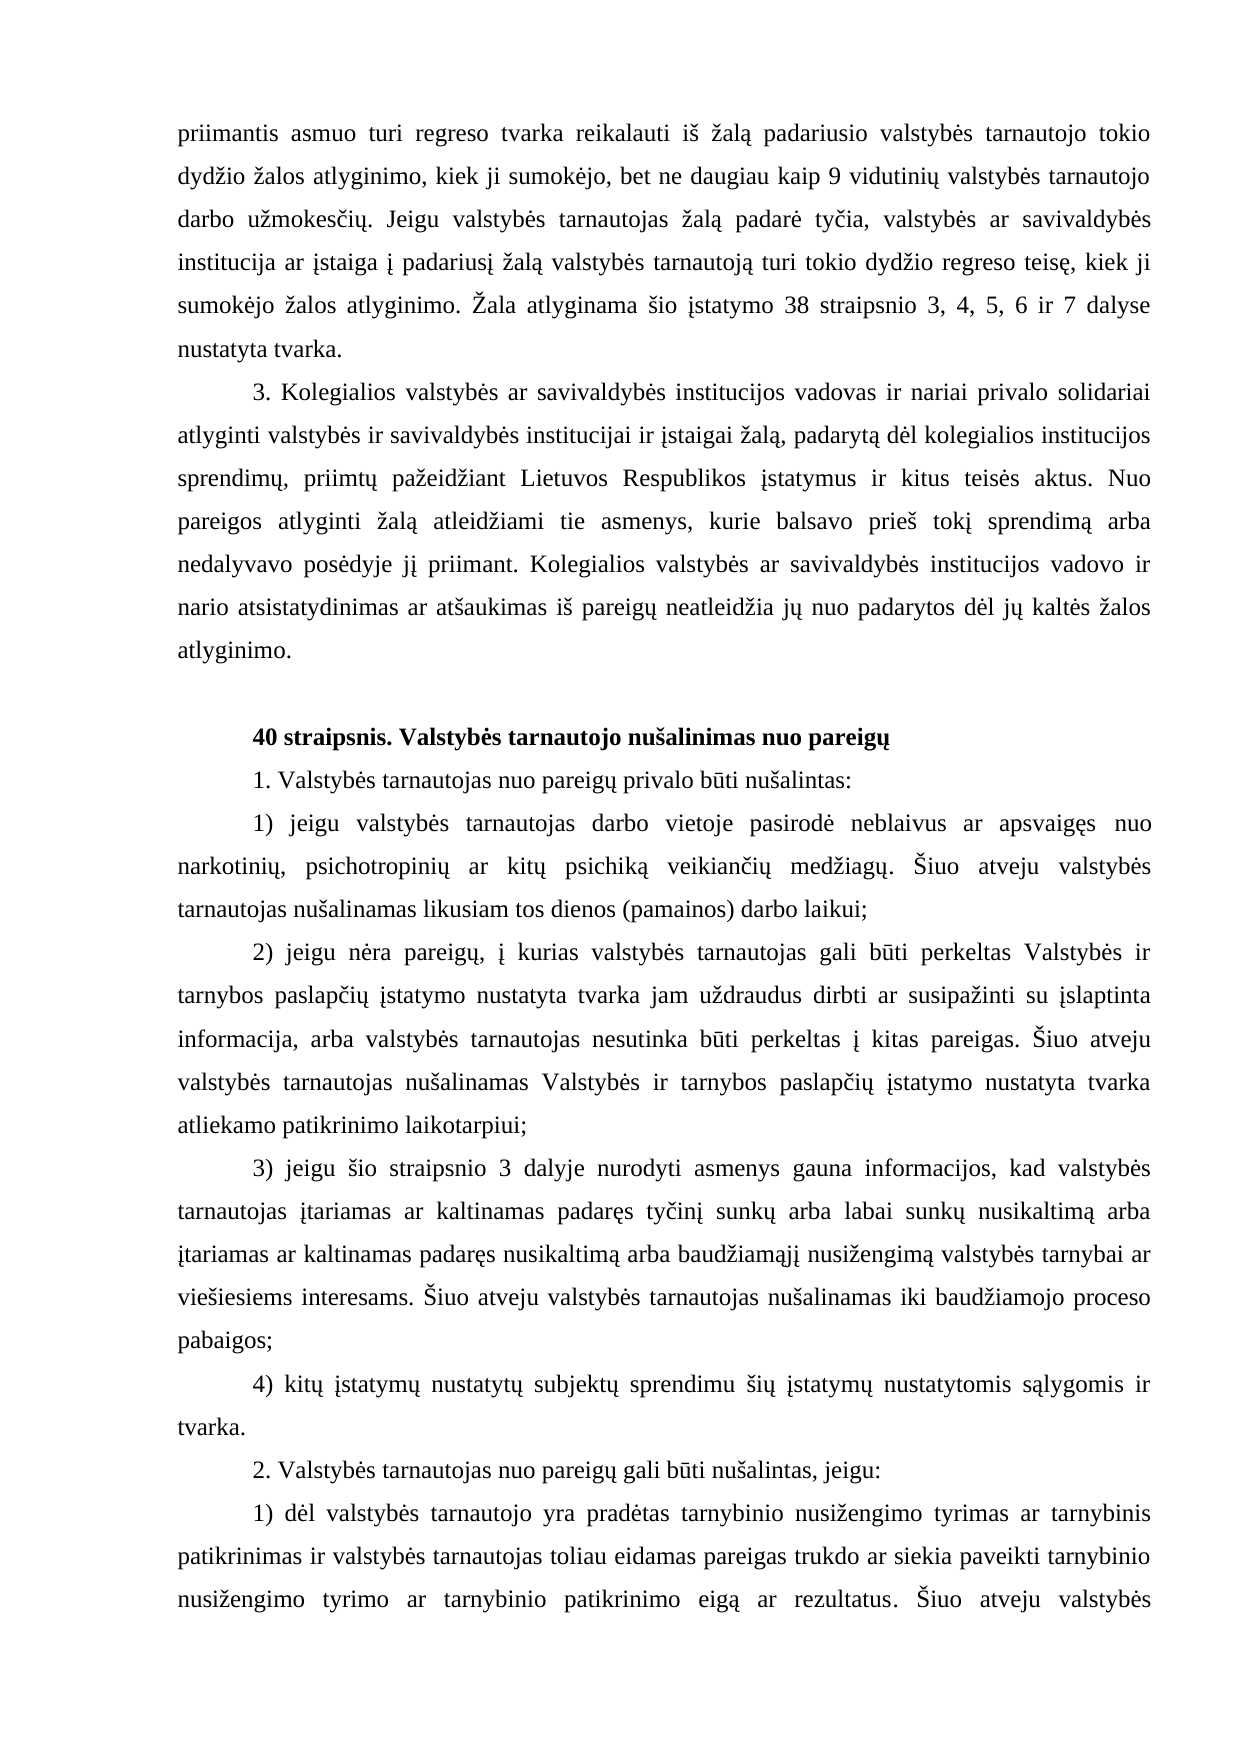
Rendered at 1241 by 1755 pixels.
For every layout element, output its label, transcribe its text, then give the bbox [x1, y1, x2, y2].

text 40 straipsnis. Valstybės tarnautojo nušalinimas nuo pareigų [177, 722, 1152, 751]
text priimantis asmuo turi regreso tvarka reikalauti iš žalą padariusio valstybės tarnautojo tokio dydžio žalos atlyginimo, kiek ji sumokėjo, bet ne daugiau kaip 9 vidutinių valstybės tarnautojo darbo užmokesčių. Jeigu valstybės tarnautojas žalą padarė tyčia, valstybės ar savivaldybės institucija ar įstaiga į padariusį žalą valstybės tarnautoją turi tokio dydžio regreso teisę, kiek ji sumokėjo žalos atlyginimo. Žala atlyginama šio įstatymo 38 straipsnio 3, 4, 5, 6 ir 7 dalyse nustatyta tvarka. [177, 118, 1152, 362]
text 3) jeigu šio straipsnio 3 dalyje nurodyti asmenys gauna informacijos, kad valstybės tarnautojas įtariamas ar kaltinamas padaręs tyčinį sunkų arba labai sunkų nusikaltimą arba įtariamas ar kaltinamas padaręs nusikaltimą arba baudžiamąjį nusižengimą valstybės tarnybai ar viešiesiems interesams. Šiuo atveju valstybės tarnautojas nušalinamas iki baudžiamojo proceso pabaigos; [177, 1153, 1152, 1354]
text 4) kitų įstatymų nustatytų subjektų sprendimu šių įstatymų nustatytomis sąlygomis ir tvarka. [177, 1369, 1152, 1441]
text 3. Kolegialios valstybės ar savivaldybės institucijos vadovas ir nariai privalo solidariai atlyginti valstybės ir savivaldybės institucijai ir įstaigai žalą, padarytą dėl kolegialios institucijos sprendimų, priimtų pažeidžiant Lietuvos Respublikos įstatymus ir kitus teisės aktus. Nuo pareigos atlyginti žalą atleidžiami tie asmenys, kurie balsavo prieš tokį sprendimą arba nedalyvavo posėdyje jį priimant. Kolegialios valstybės ar savivaldybės institucijos vadovo ir nario atsistatydinimas ar atšaukimas iš pareigų neatleidžia jų nuo padarytos dėl jų kaltės žalos atlyginimo. [177, 377, 1152, 664]
text 1) jeigu valstybės tarnautojas darbo vietoje pasirodė neblaivus ar apsvaigęs nuo narkotinių, psichotropinių ar kitų psichiką veikiančių medžiagų. Šiuo atveju valstybės tarnautojas nušalinamas likusiam tos dienos (pamainos) darbo laikui; [177, 808, 1152, 923]
text 2. Valstybės tarnautojas nuo pareigų gali būti nušalintas, jeigu: [177, 1455, 1152, 1484]
text 1. Valstybės tarnautojas nuo pareigų privalo būti nušalintas: [177, 765, 1152, 794]
text 2) jeigu nėra pareigų, į kurias valstybės tarnautojas gali būti perkeltas Valstybės ir tarnybos paslapčių įstatymo nustatyta tvarka jam uždraudus dirbti ar susipažinti su įslaptinta informacija, arba valstybės tarnautojas nesutinka būti perkeltas į kitas pareigas. Šiuo atveju valstybės tarnautojas nušalinamas Valstybės ir tarnybos paslapčių įstatymo nustatyta tvarka atliekamo patikrinimo laikotarpiui; [177, 937, 1152, 1139]
text 1) dėl valstybės tarnautojo yra pradėtas tarnybinio nusižengimo tyrimas ar tarnybinis patikrinimas ir valstybės tarnautojas toliau eidamas pareigas trukdo ar siekia paveikti tarnybinio nusižengimo tyrimo ar tarnybinio patikrinimo eigą ar rezultatus. Šiuo atveju valstybės [177, 1498, 1152, 1613]
